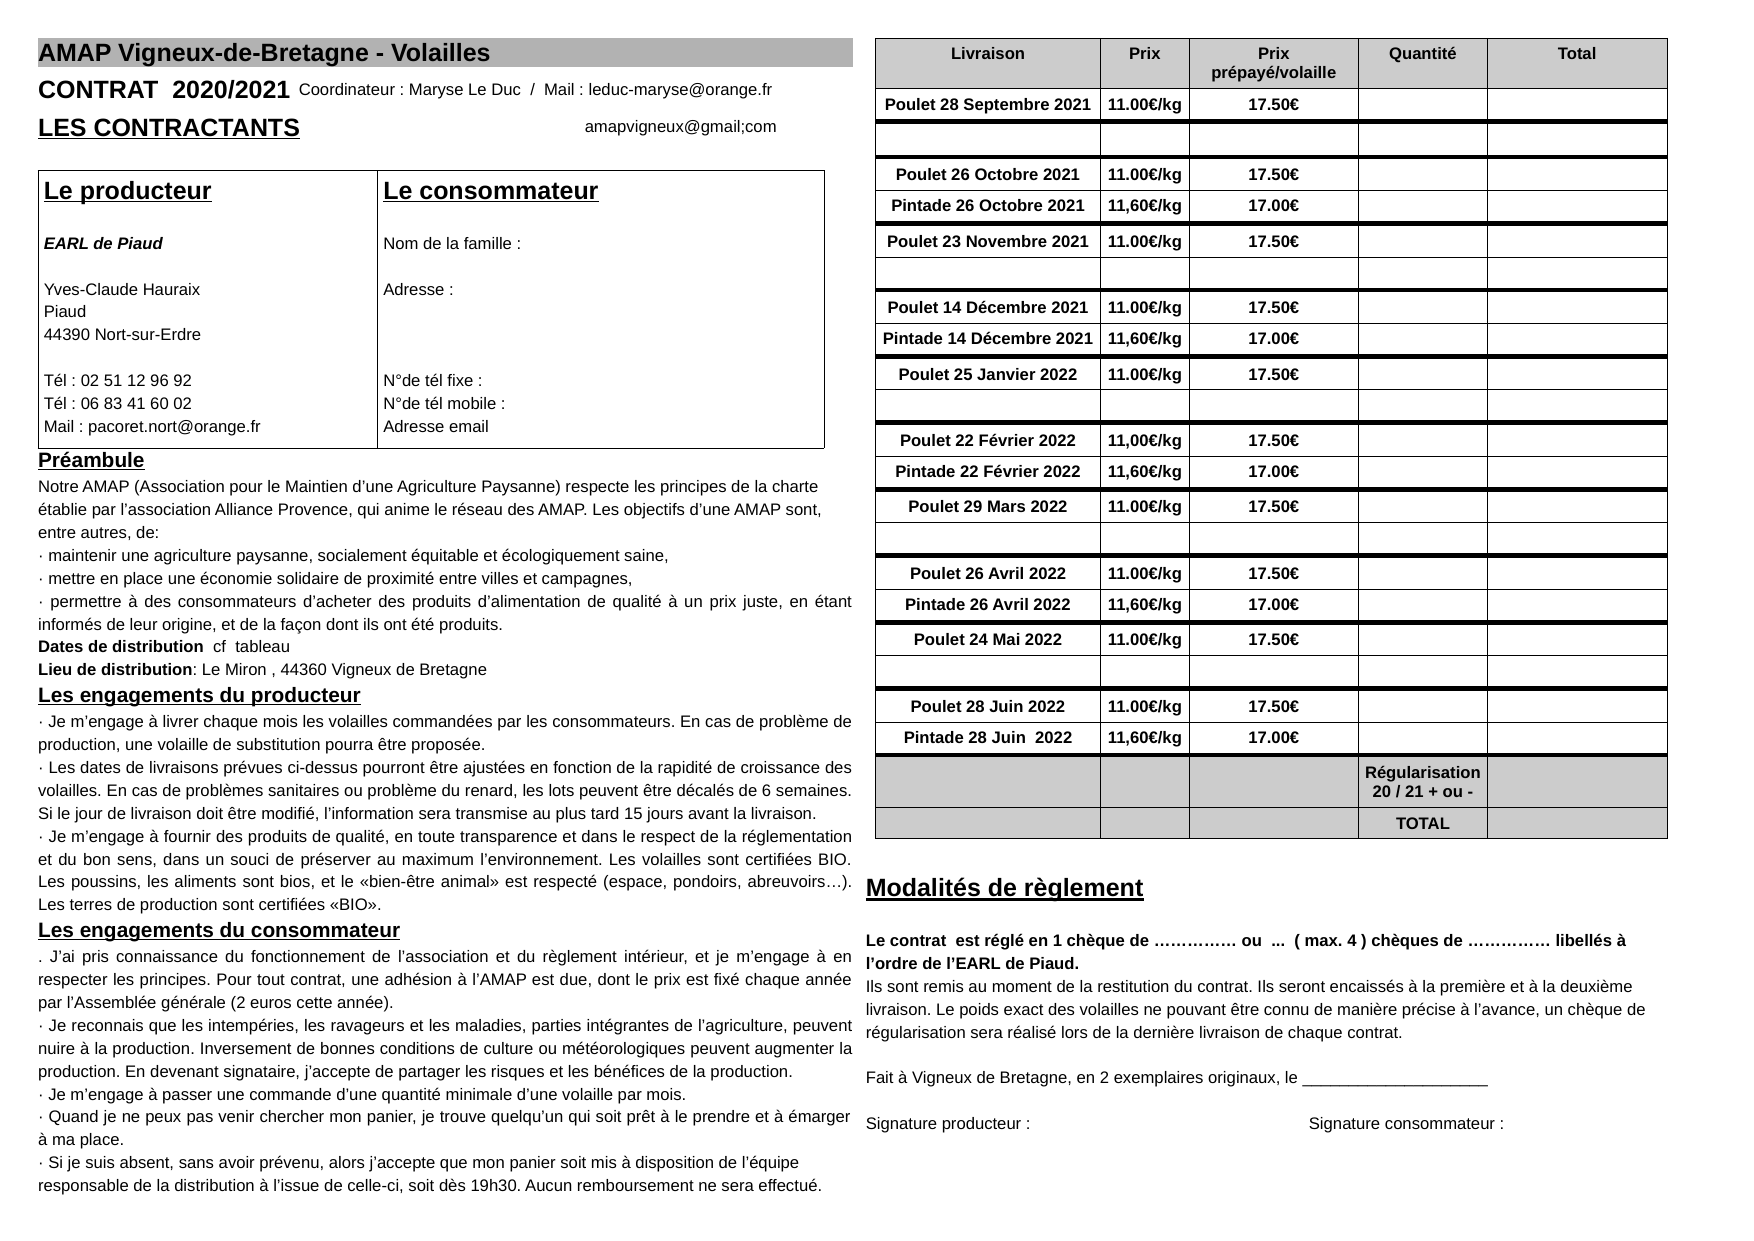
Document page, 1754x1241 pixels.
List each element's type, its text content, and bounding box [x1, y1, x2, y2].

table_cell Poulet 26 Octobre 2021 [876, 159, 1100, 190]
table_cell 11,00€/kg [1101, 425, 1189, 456]
table_cell [1101, 523, 1189, 553]
table_cell 11.00€/kg [1101, 292, 1189, 323]
table_cell [1488, 89, 1667, 119]
table_cell [1190, 656, 1358, 686]
text LES CONTRACTANTS amapvigneux@gmail;com [38, 112, 853, 141]
table_cell [1359, 625, 1487, 655]
table_header Prix [1101, 39, 1189, 88]
text CONTRAT 2020/2021 Coordinateur : Maryse Le Duc / Mail : leduc-maryse@orange.fr [38, 72, 853, 106]
text Ils sont remis au moment de la restitution du contrat. Ils seront encaissés à la première et à la deuxième livraison. Le poids exact des volailles ne pouvant être connu de manière précise à l’avance, un chèque de régularisation sera réalisé lors de la dernière livraison de chaque contrat. [866, 977, 1668, 1042]
table_cell [1359, 258, 1487, 287]
table_cell Poulet 28 Juin 2022 [876, 691, 1100, 722]
table_cell [1488, 523, 1667, 553]
table_cell 11.00€/kg [1101, 625, 1189, 655]
table_cell [876, 523, 1100, 553]
table_cell [1359, 723, 1487, 753]
table_cell [1488, 390, 1667, 420]
table_cell 17.50€ [1190, 691, 1358, 722]
table_cell [1359, 390, 1487, 420]
table_cell [1359, 558, 1487, 589]
table_cell Poulet 26 Avril 2022 [876, 558, 1100, 589]
table_cell 11.00€/kg [1101, 226, 1189, 256]
table_cell [1190, 390, 1358, 420]
table_cell [876, 258, 1100, 287]
table_cell Pintade 28 Juin 2022 [876, 723, 1100, 753]
table_cell 11,60€/kg [1101, 723, 1189, 753]
table_cell 11.00€/kg [1101, 89, 1189, 119]
text Modalités de règlement [866, 873, 1668, 902]
table_cell [1488, 191, 1667, 221]
table_cell Poulet 25 Janvier 2022 [876, 359, 1100, 389]
table_cell 17.00€ [1190, 590, 1358, 620]
table_cell 11,60€/kg [1101, 457, 1189, 487]
table_cell 17.00€ [1190, 457, 1358, 487]
text Dates de distribution cf tableau [38, 637, 853, 656]
table_cell [1488, 558, 1667, 589]
table_cell Poulet 24 Mai 2022 [876, 625, 1100, 655]
table_cell [1488, 691, 1667, 722]
table_cell [1190, 124, 1358, 154]
table_cell 11,60€/kg [1101, 590, 1189, 620]
table_cell [1488, 359, 1667, 389]
table_cell [1101, 757, 1189, 807]
table_cell [1359, 89, 1487, 119]
table_cell [876, 124, 1100, 154]
table_cell [1359, 292, 1487, 323]
text · Je m’engage à passer une commande d’une quantité minimale d’une volaille par mois. [38, 1084, 853, 1103]
table_cell 11.00€/kg [1101, 558, 1189, 589]
table_cell Poulet 14 Décembre 2021 [876, 292, 1100, 323]
table_cell [1101, 124, 1189, 154]
table_cell [1359, 691, 1487, 722]
table_cell [1190, 258, 1358, 287]
table_cell Poulet 23 Novembre 2021 [876, 226, 1100, 256]
table_cell [1488, 324, 1667, 354]
table_cell 17.50€ [1190, 292, 1358, 323]
table_cell 17.50€ [1190, 159, 1358, 190]
table_cell [1359, 359, 1487, 389]
text · mettre en place une économie solidaire de proximité entre villes et campagnes, [38, 568, 853, 588]
table_header Le producteur EARL de Piaud Yves-Claude Hauraix Piaud 44390 Nort-sur-Erdre Tél : 02 51 12 96 92 Tél : 06 83 41 60 02 Mail : pacoret.nort@orange.fr [39, 171, 377, 447]
table_cell [876, 390, 1100, 420]
table_cell [1359, 656, 1487, 686]
table_cell [1488, 808, 1667, 838]
table_cell Poulet 22 Février 2022 [876, 425, 1100, 456]
table_cell Pintade 22 Février 2022 [876, 457, 1100, 487]
text Lieu de distribution: Le Miron , 44360 Vigneux de Bretagne [38, 660, 853, 679]
table_cell [1359, 191, 1487, 221]
text . J’ai pris connaissance du fonctionnement de l’association et du règlement intérieur, et je m’engage à en respecter les principes. Pour tout contrat, une adhésion à l’AMAP est due, dont le prix est fixé chaque année par l’Assemblée générale (2 euros cette année). [38, 947, 853, 1012]
table_cell [1359, 324, 1487, 354]
table_cell [1488, 425, 1667, 456]
table_cell [1488, 124, 1667, 154]
table_cell TOTAL [1359, 808, 1487, 838]
table_cell Pintade 26 Octobre 2021 [876, 191, 1100, 221]
table_cell 17.50€ [1190, 89, 1358, 119]
text · permettre à des consommateurs d’acheter des produits d’alimentation de qualité à un prix juste, en étant informés de leur origine, et de la façon dont ils ont été produits. [38, 591, 853, 633]
table_cell Pintade 26 Avril 2022 [876, 590, 1100, 620]
table_header Total [1488, 39, 1667, 88]
table_header Livraison [876, 39, 1100, 88]
table_cell 17.50€ [1190, 359, 1358, 389]
table_cell [1359, 590, 1487, 620]
table_cell [1488, 226, 1667, 256]
table_cell 17.50€ [1190, 425, 1358, 456]
table_cell [1488, 757, 1667, 807]
table_cell [1101, 808, 1189, 838]
table_cell [1488, 258, 1667, 287]
table_cell [1488, 492, 1667, 522]
table_cell 11.00€/kg [1101, 359, 1189, 389]
text · Les dates de livraisons prévues ci-dessus pourront être ajustées en fonction de la rapidité de croissance des volailles. En cas de problèmes sanitaires ou problème du renard, les lots peuvent être décalés de 6 semaines. Si le jour de livraison doit être modifié, l’information sera transmise au plus tard 15 jours avant la livraison. [38, 758, 853, 823]
table_cell 11.00€/kg [1101, 159, 1189, 190]
table_header Prix prépayé/volaille [1190, 39, 1358, 88]
table_header Le consommateur Nom de la famille : Adresse : N°de tél fixe : N°de tél mobile : Adresse email [378, 171, 824, 447]
table_cell [1359, 523, 1487, 553]
table_cell [1359, 457, 1487, 487]
table_cell Poulet 28 Septembre 2021 [876, 89, 1100, 119]
text · Je m’engage à fournir des produits de qualité, en toute transparence et dans le respect de la réglementation et du bon sens, dans un souci de préserver au maximum l’environnement. Les volailles sont certifiées BIO. Les poussins, les aliments sont bios, et le «bien-être animal» est respecté (espace, pondoirs, abreuvoirs…). Les terres de production sont certifiées «BIO». [38, 826, 853, 914]
text Notre AMAP (Association pour le Maintien d’une Agriculture Paysanne) respecte les principes de la charte établie par l’association Alliance Provence, qui anime le réseau des AMAP. Les objectifs d’une AMAP sont, entre autres, de: [38, 477, 853, 542]
text Fait à Vigneux de Bretagne, en 2 exemplaires originaux, le ____________________ [866, 1068, 1668, 1087]
text · maintenir une agriculture paysanne, socialement équitable et écologiquement saine, [38, 546, 853, 565]
text AMAP Vigneux-de-Bretagne - Volailles [38, 38, 853, 67]
text Les engagements du producteur [38, 683, 853, 707]
table_cell 17.50€ [1190, 558, 1358, 589]
table_cell [1488, 457, 1667, 487]
table_cell 11,60€/kg [1101, 191, 1189, 221]
text Le contrat est réglé en 1 chèque de …………… ou ... ( max. 4 ) chèques de …………… libellés à l’ordre de l’EARL de Piaud. [866, 931, 1668, 973]
table_cell 17.50€ [1190, 226, 1358, 256]
table_cell [1488, 723, 1667, 753]
table_cell [1488, 159, 1667, 190]
table_cell [1359, 226, 1487, 256]
table_header Quantité [1359, 39, 1487, 88]
table_cell [1488, 292, 1667, 323]
table_cell [1190, 808, 1358, 838]
table_cell 17.50€ [1190, 492, 1358, 522]
table_cell Régularisation 20 / 21 + ou - [1359, 757, 1487, 807]
table_cell [1101, 258, 1189, 287]
table_cell [1488, 590, 1667, 620]
table_cell [876, 757, 1100, 807]
table_cell [1359, 124, 1487, 154]
text Préambule [38, 448, 853, 472]
text · Je reconnais que les intempéries, les ravageurs et les maladies, parties intégrantes de l’agriculture, peuvent nuire à la production. Inversement de bonnes conditions de culture ou météorologiques peuvent augmenter la production. En devenant signataire, j’accepte de partager les risques et les bénéfices de la production. [38, 1016, 853, 1081]
table_cell [1101, 656, 1189, 686]
table_cell [1488, 625, 1667, 655]
table_cell [1190, 757, 1358, 807]
table_cell 17.00€ [1190, 723, 1358, 753]
table_cell [876, 656, 1100, 686]
table_cell [1101, 390, 1189, 420]
text · Quand je ne peux pas venir chercher mon panier, je trouve quelqu’un qui soit prêt à le prendre et à émarger à ma place. [38, 1107, 853, 1149]
text · Je m’engage à livrer chaque mois les volailles commandées par les consommateurs. En cas de problème de production, une volaille de substitution pourra être proposée. [38, 712, 853, 754]
table_cell 17.00€ [1190, 324, 1358, 354]
table_cell [876, 808, 1100, 838]
table_cell 17.50€ [1190, 625, 1358, 655]
table_cell [1190, 523, 1358, 553]
text Les engagements du consommateur [38, 918, 853, 942]
text Signature producteur : Signature consommateur : [866, 1114, 1668, 1133]
table_cell 11.00€/kg [1101, 691, 1189, 722]
table_cell Pintade 14 Décembre 2021 [876, 324, 1100, 354]
table_cell [1359, 159, 1487, 190]
table_cell [1359, 492, 1487, 522]
table_cell [1359, 425, 1487, 456]
table_cell [1488, 656, 1667, 686]
table_cell 17.00€ [1190, 191, 1358, 221]
table_cell 11.00€/kg [1101, 492, 1189, 522]
table_cell 11,60€/kg [1101, 324, 1189, 354]
table_cell Poulet 29 Mars 2022 [876, 492, 1100, 522]
text · Si je suis absent, sans avoir prévenu, alors j’accepte que mon panier soit mis à disposition de l’équipe responsable de la distribution à l’issue de celle-ci, soit dès 19h30. Aucun remboursement ne sera effectué. [38, 1153, 853, 1195]
